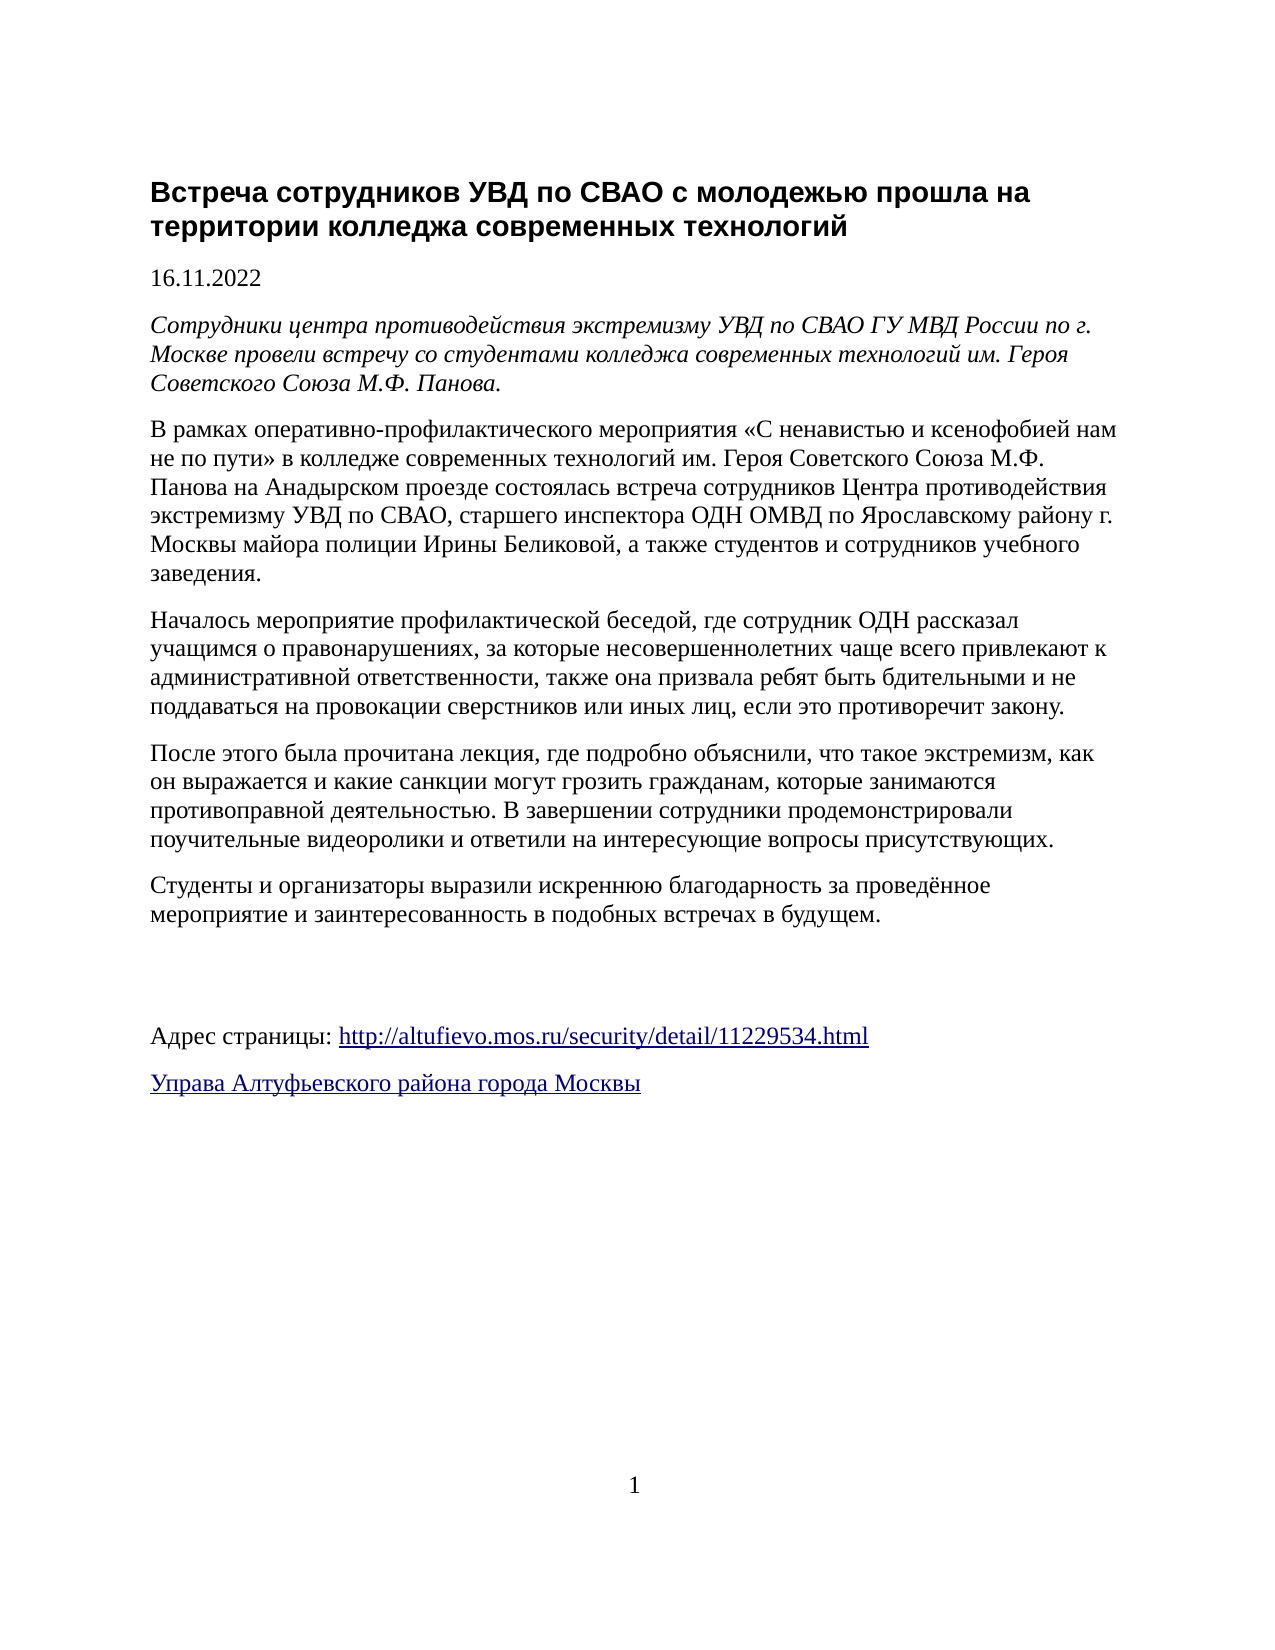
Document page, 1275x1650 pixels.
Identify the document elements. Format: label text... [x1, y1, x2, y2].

text Началось мероприятие профилактической беседой, где сотрудник ОДН рассказал учащимся о правонарушениях, за которые несовершеннолетних чаще всего привлекают к административной ответственности, также она призвала ребят быть бдительными и не поддаваться на провокации сверстников или иных лиц, если это противоречит закону. [150, 605, 1125, 720]
subtitle Встреча сотрудников УВД по СВАО с молодежью прошла на территории колледжа современных технологий [150, 175, 1125, 242]
text Сотрудники центра противодействия экстремизму УВД по СВАО ГУ МВД России по г. Москве провели встречу со студентами колледжа современных технологий им. Героя Советского Союза М.Ф. Панова. [150, 310, 1125, 396]
text Управа Алтуфьевского района города Москвы [150, 1068, 1125, 1097]
text В рамках оперативно-профилактического мероприятия «С ненавистью и ксенофобией нам не по пути» в колледже современных технологий им. Героя Советского Союза М.Ф. Панова на Анадырском проезде состоялась встреча сотрудников Центра противодействия экстремизму УВД по СВАО, старшего инспектора ОДН ОМВД по Ярославскому району г. Москвы майора полиции Ирины Беликовой, а также студентов и сотрудников учебного заведения. [150, 414, 1125, 587]
text 16.11.2022 [150, 263, 1125, 292]
text Адрес страницы: http://altufievo.mos.ru/security/detail/11229534.html [150, 1021, 1125, 1050]
text Студенты и организаторы выразили искреннюю благодарность за проведённое мероприятие и заинтересованность в подобных встречах в будущем. [150, 871, 1125, 928]
text После этого была прочитана лекция, где подробно объяснили, что такое экстремизм, как он выражается и какие санкции могут грозить гражданам, которые занимаются противоправной деятельностью. В завершении сотрудники продемонстрировали поучительные видеоролики и ответили на интересующие вопросы присутствующих. [150, 738, 1125, 853]
